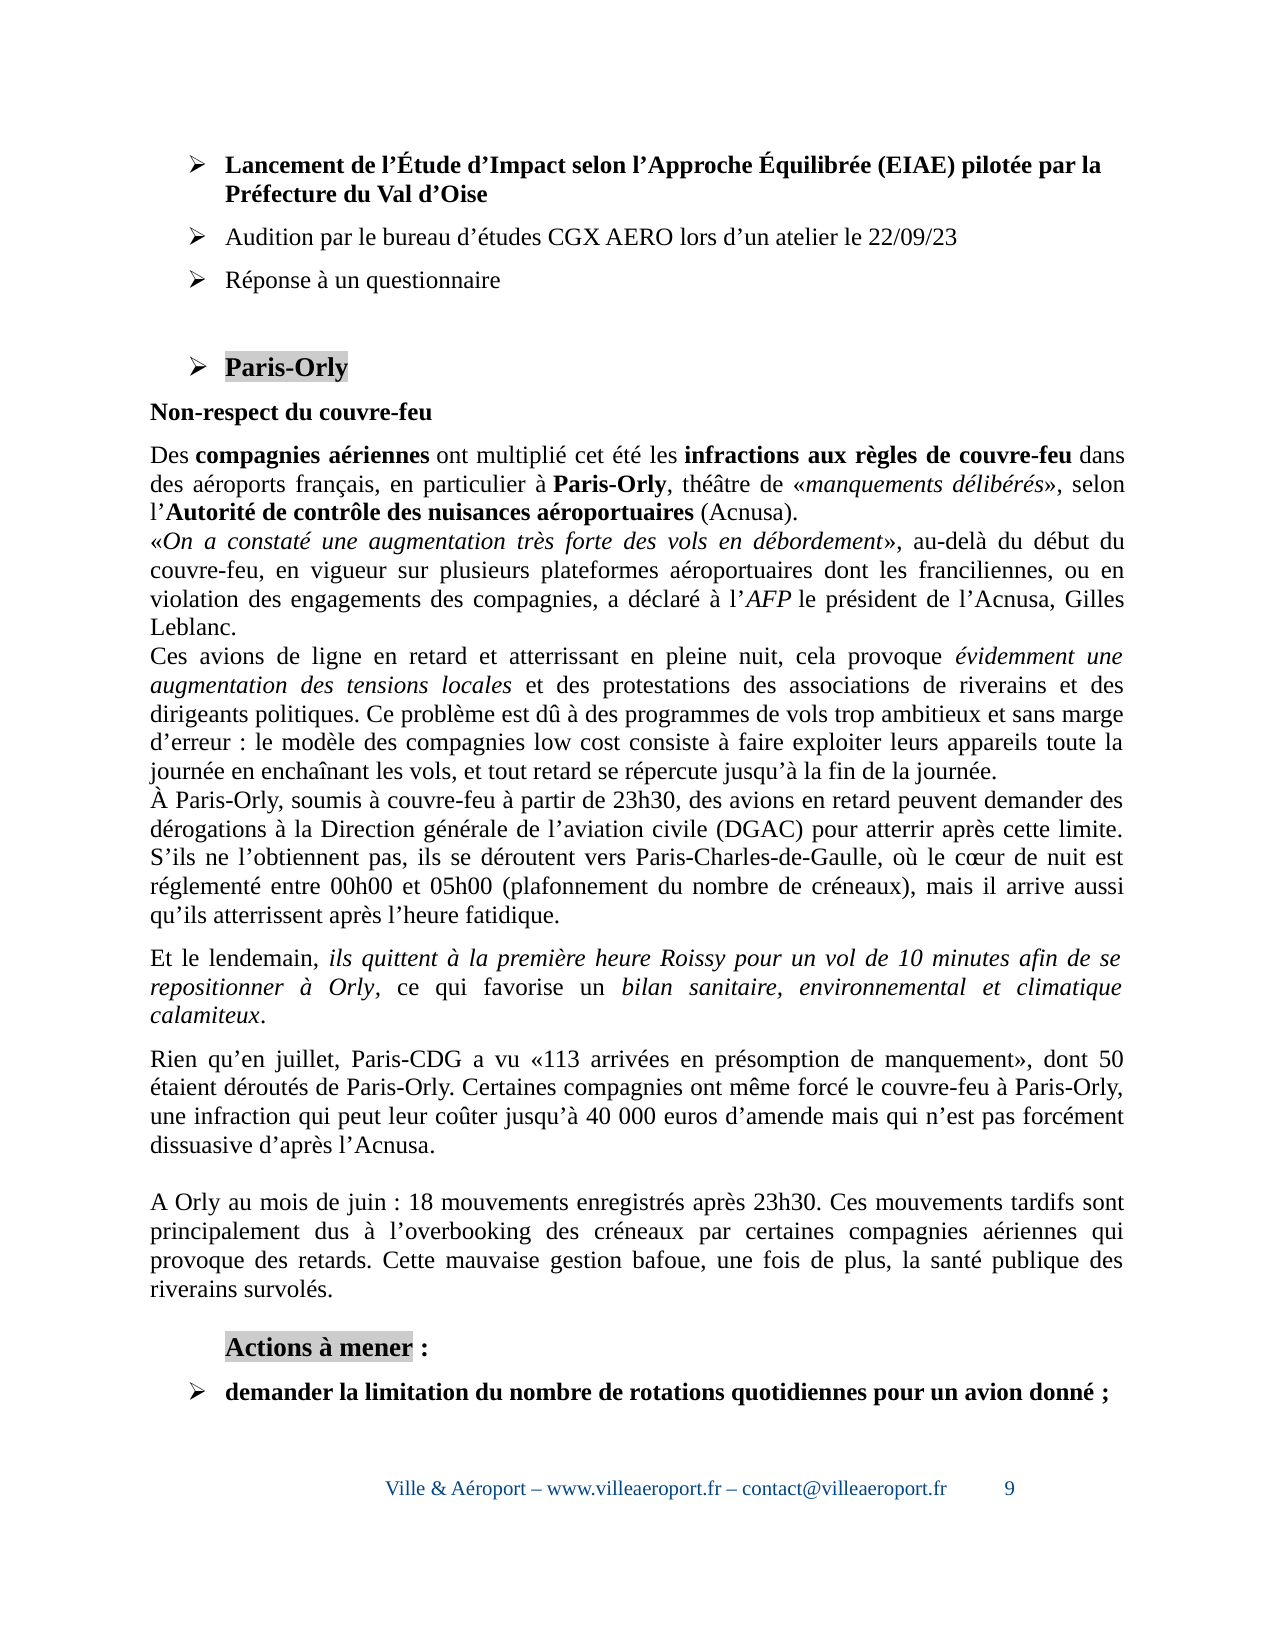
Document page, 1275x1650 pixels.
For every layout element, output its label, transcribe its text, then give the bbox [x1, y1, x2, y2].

text Des compagnies aériennes ont multiplié cet été les infractions aux règles de couvre-feu dans des aéroports français, en particulier à Paris-Orly, théâtre de «manquements délibérés», selon l’Autorité de contrôle des nuisances aéroportuaires (Acnusa). [150, 440, 1125, 526]
list Paris-Orly [187, 351, 1125, 382]
text Et le lendemain, ils quittent à la première heure Roissy pour un vol de 10 minutes afin de se repositionner à Orly, ce qui favorise un bilan sanitaire, environnemental et climatique calamiteux. [150, 943, 1125, 1029]
text Ces avions de ligne en retard et atterrissant en pleine nuit, cela provoque évidemment une augmentation des tensions locales et des protestations des associations de riverains et des dirigeants politiques. Ce problème est dû à des programmes de vols trop ambitieux et sans marge d’erreur : le modèle des compagnies low cost consiste à faire exploiter leurs appareils toute la journée en enchaînant les vols, et tout retard se répercute jusqu’à la fin de la journée. [150, 641, 1125, 785]
text Non-respect du couvre-feu [150, 397, 1125, 426]
list demander la limitation du nombre de rotations quotidiennes pour un avion donné ; [187, 1377, 1125, 1406]
list Audition par le bureau d’études CGX AERO lors d’un atelier le 22/09/23 [187, 222, 1125, 251]
text À Paris-Orly, soumis à couvre-feu à partir de 23h30, des avions en retard peuvent demander des dérogations à la Direction générale de l’aviation civile (DGAC) pour atterrir après cette limite. S’ils ne l’obtiennent pas, ils se déroutent vers Paris-Charles-de-Gaulle, où le cœur de nuit est réglementé entre 00h00 et 05h00 (plafonnement du nombre de créneaux), mais il arrive aussi qu’ils atterrissent après l’heure fatidique. [150, 785, 1125, 929]
text A Orly au mois de juin : 18 mouvements enregistrés après 23h30. Ces mouvements tardifs sont principalement dus à l’overbooking des créneaux par certaines compagnies aériennes qui provoque des retards. Cette mauvaise gestion bafoue, une fois de plus, la santé publique des riverains survolés. [150, 1187, 1125, 1302]
text Actions à mener : [225, 1331, 1125, 1362]
list Réponse à un questionnaire [187, 265, 1125, 294]
text Rien qu’en juillet, Paris-CDG a vu «113 arrivées en présomption de manquement», dont 50 étaient déroutés de Paris-Orly. Certaines compagnies ont même forcé le couvre-feu à Paris-Orly, une infraction qui peut leur coûter jusqu’à 40 000 euros d’amende mais qui n’est pas forcément dissuasive d’après l’Acnusa. [150, 1044, 1125, 1159]
text «On a constaté une augmentation très forte des vols en débordement», au-delà du début du couvre-feu, en vigueur sur plusieurs plateformes aéroportuaires dont les franciliennes, ou en violation des engagements des compagnies, a déclaré à l’AFP le président de l’Acnusa, Gilles Leblanc. [150, 526, 1125, 641]
list Lancement de l’Étude d’Impact selon l’Approche Équilibrée (EIAE) pilotée par la Préfecture du Val d’Oise [187, 150, 1125, 207]
